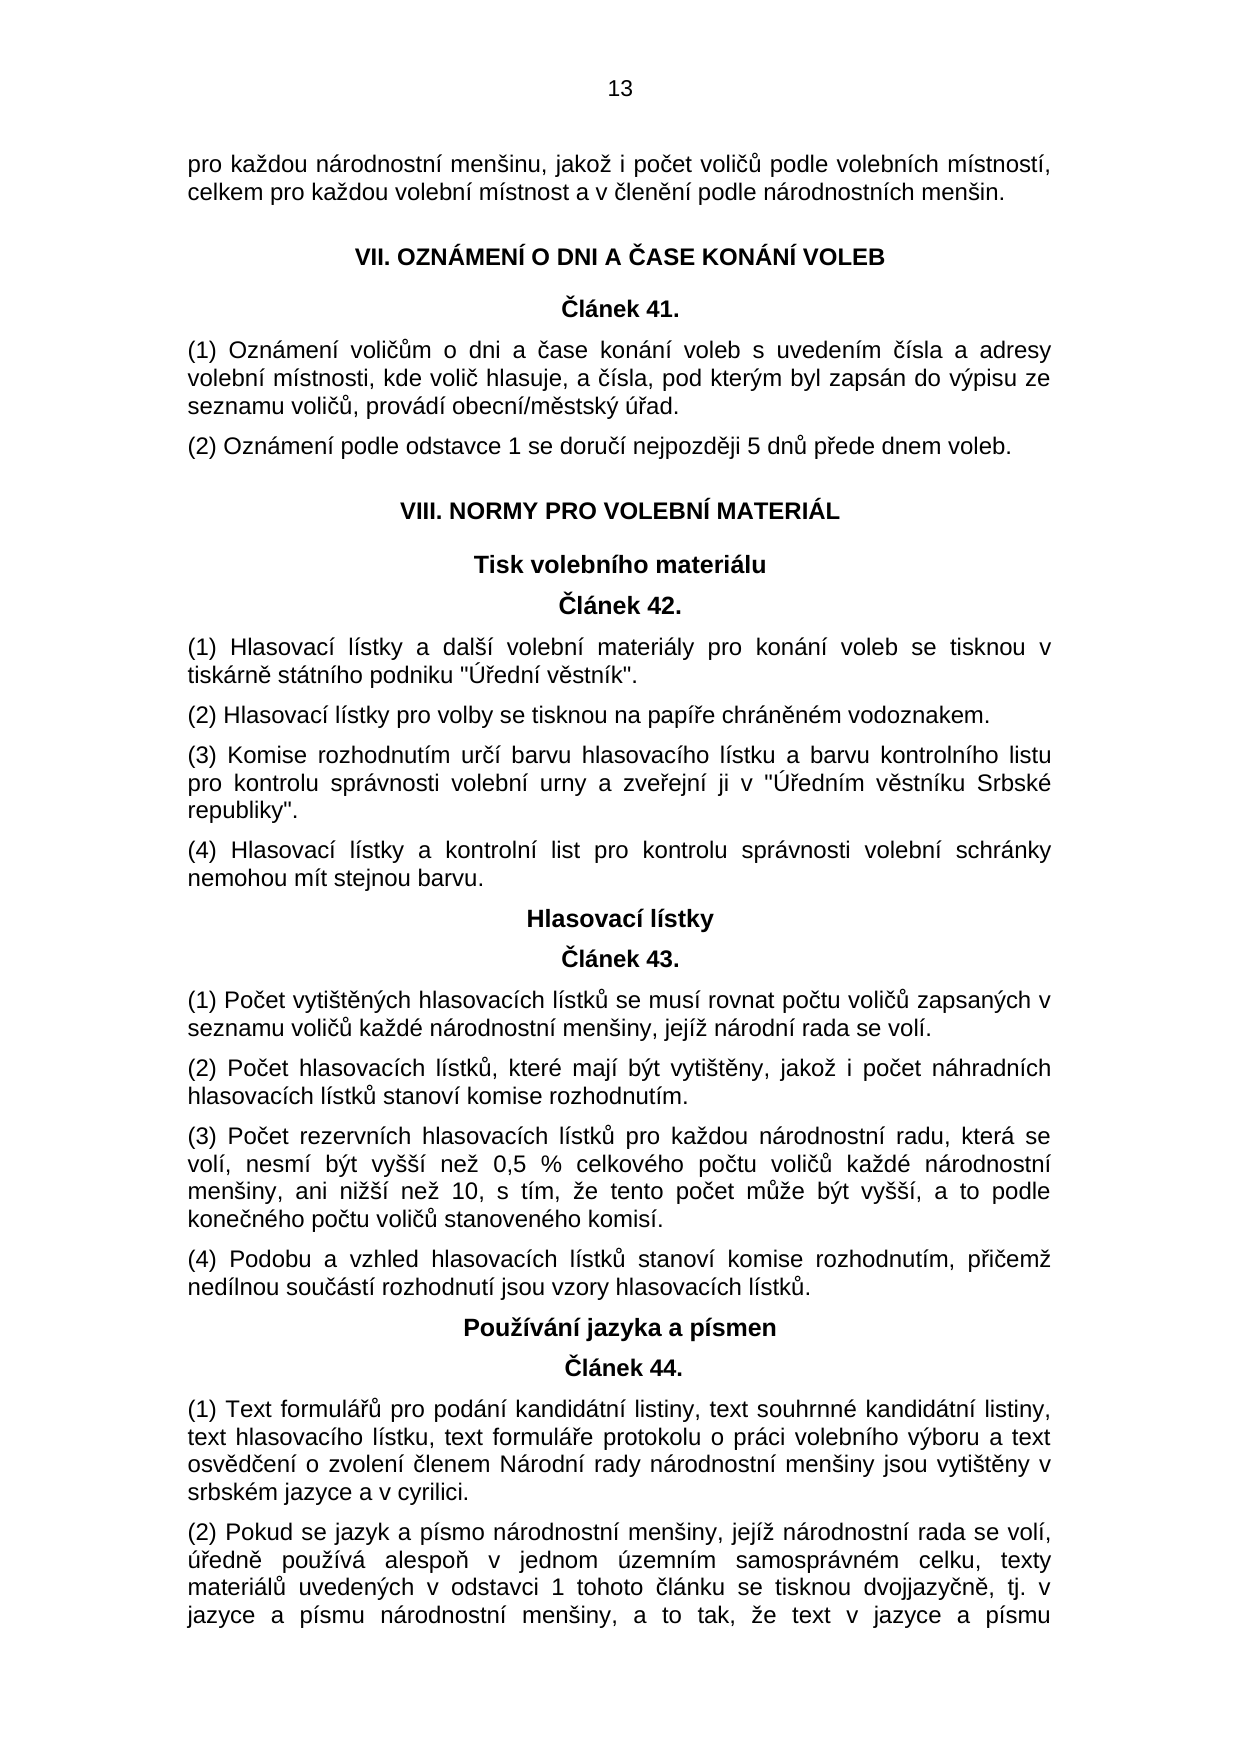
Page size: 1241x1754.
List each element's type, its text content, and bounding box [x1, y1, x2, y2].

text (2) Hlasovací lístky pro volby se tisknou na papíře chráněném vodoznakem. [187, 701, 1053, 728]
text (4) Hlasovací lístky a kontrolní list pro kontrolu správnosti volební schránky nemohou mít stejnou barvu. [187, 836, 1053, 892]
text (1) Text formulářů pro podání kandidátní listiny, text souhrnné kandidátní listiny, text hlasovacího lístku, text formuláře protokolu o práci volebního výboru a text osvědčení o zvolení členem Národní rady národnostní menšiny jsou vytištěny v srbském jazyce a v cyrilici. [187, 1394, 1053, 1506]
text Hlasovací lístky [262, 904, 978, 933]
text (2) Oznámení podle odstavce 1 se doručí nejpozději 5 dnů přede dnem voleb. [187, 432, 1053, 459]
text Článek 44. [187, 1354, 1053, 1381]
text Používání jazyka a písmen [262, 1313, 978, 1341]
text Článek 41. [187, 295, 1053, 323]
text Tisk volebního materiálu [262, 549, 978, 578]
text (2) Pokud se jazyk a písmo národnostní menšiny, jejíž národnostní rada se volí, úředně používá alespoň v jednom územním samosprávném celku, texty materiálů uvedených v odstavci 1 tohoto článku se tisknou dvojjazyčně, tj. v jazyce a písmu národnostní menšiny, a to tak, že text v jazyce a písmu [187, 1518, 1053, 1628]
text (1) Hlasovací lístky a další volební materiály pro konání voleb se tisknou v tiskárně státního podniku "Úřední věstník". [187, 632, 1053, 688]
text Článek 43. [187, 945, 1053, 973]
text VII. OZNÁMENÍ O DNI A ČASE KONÁNÍ VOLEB [262, 243, 978, 270]
text pro každou národnostní menšinu, jakož i počet voličů podle volebních místností, celkem pro každou volební místnost a v členění podle národnostních menšin. [187, 150, 1053, 205]
text (1) Počet vytištěných hlasovacích lístků se musí rovnat počtu voličů zapsaných v seznamu voličů každé národnostní menšiny, jejíž národní rada se volí. [187, 985, 1053, 1042]
text VIII. NORMY PRO VOLEBNÍ MATERIÁL [187, 497, 1053, 524]
text (4) Podobu a vzhled hlasovacích lístků stanoví komise rozhodnutím, přičemž nedílnou součástí rozhodnutí jsou vzory hlasovacích lístků. [187, 1245, 1053, 1300]
text (3) Komise rozhodnutím určí barvu hlasovacího lístku a barvu kontrolního listu pro kontrolu správnosti volební urny a zveřejní ji v "Úředním věstníku Srbské republiky". [187, 741, 1053, 824]
text (3) Počet rezervních hlasovacích lístků pro každou národnostní radu, která se volí, nesmí být vyšší než 0,5 % celkového počtu voličů každé národnostní menšiny, ani nižší než 10, s tím, že tento počet může být vyšší, a to podle konečného počtu voličů stanoveného komisí. [187, 1122, 1053, 1232]
text Článek 42. [262, 591, 978, 619]
text (1) Oznámení voličům o dni a čase konání voleb s uvedením čísla a adresy volební místnosti, kde volič hlasuje, a čísla, pod kterým byl zapsán do výpisu ze seznamu voličů, provádí obecní/městský úřad. [187, 335, 1053, 419]
text (2) Počet hlasovacích lístků, které mají být vytištěny, jakož i počet náhradních hlasovacích lístků stanoví komise rozhodnutím. [187, 1054, 1053, 1109]
